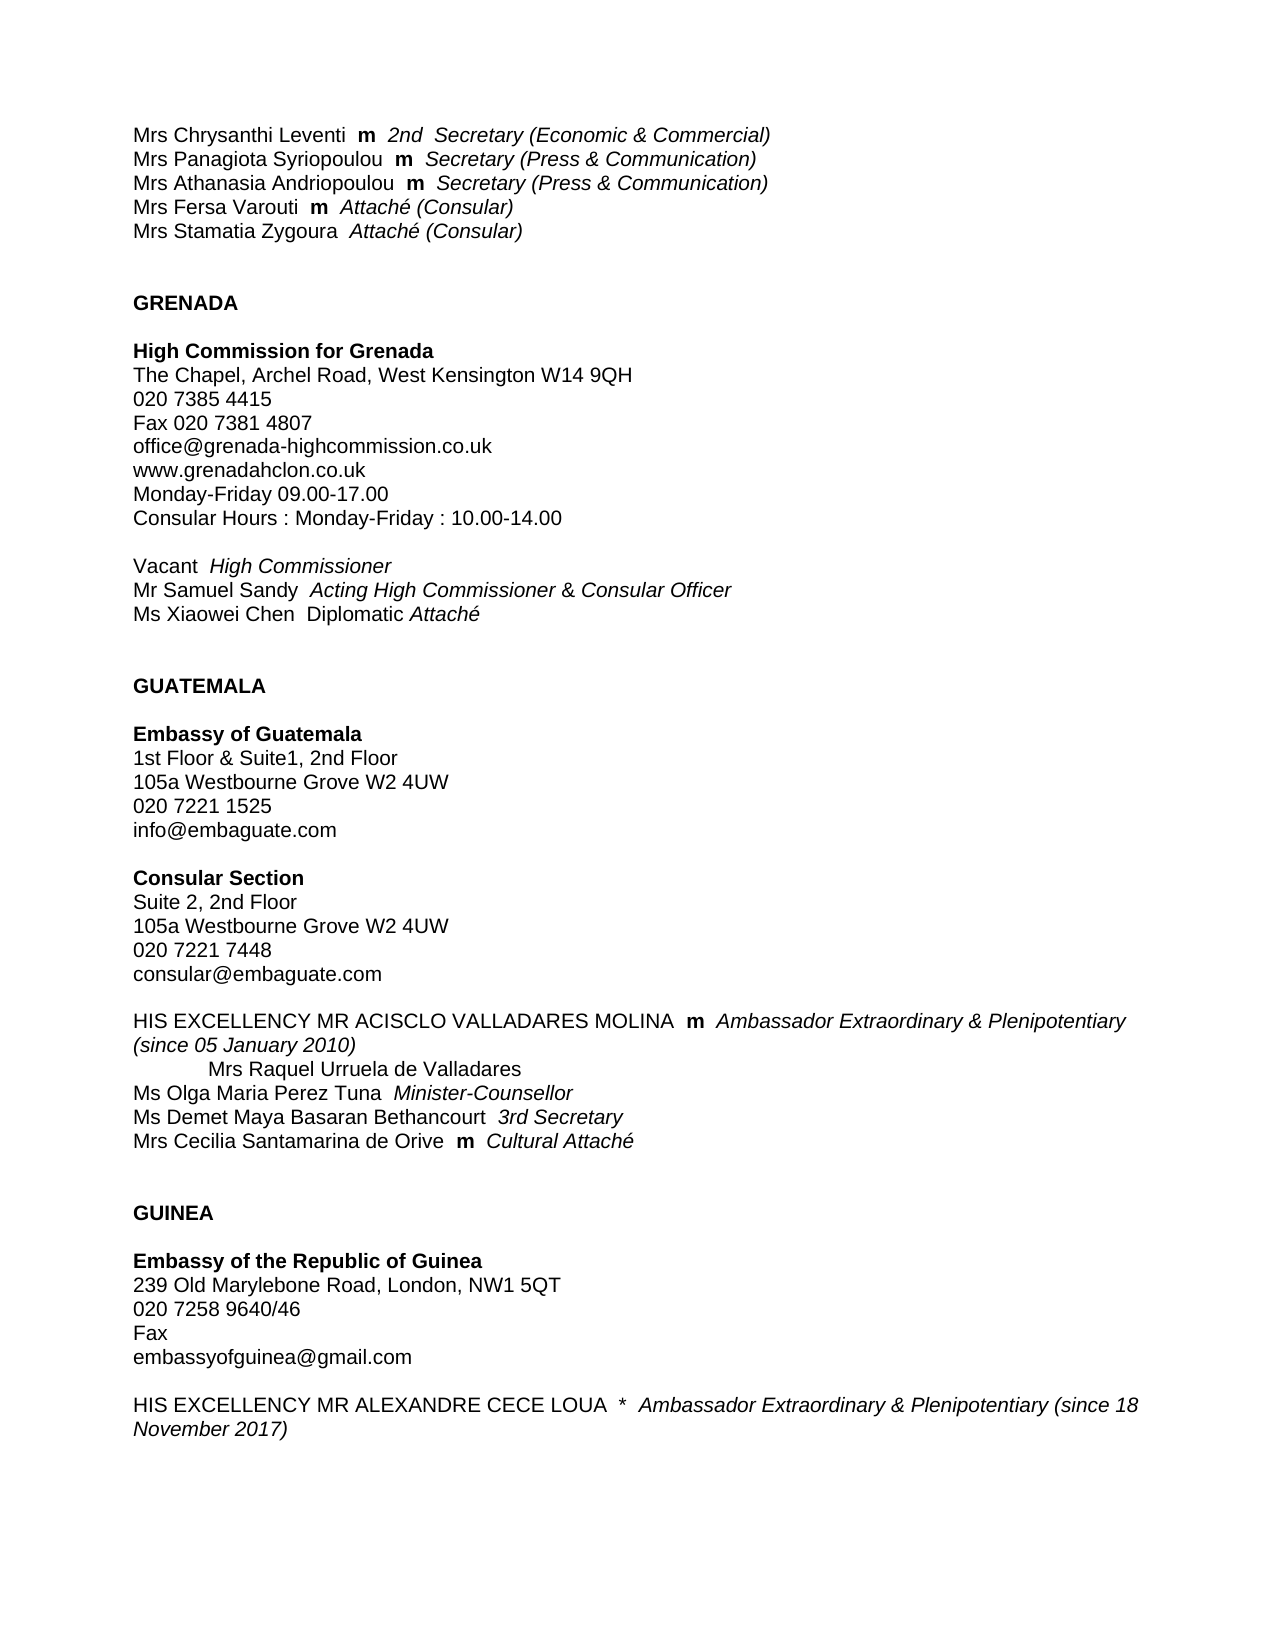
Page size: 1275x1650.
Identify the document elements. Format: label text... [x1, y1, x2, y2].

text 105a Westbourne Grove W2 4UW [133, 913, 1181, 937]
text Embassy of Guatemala [133, 722, 1181, 746]
text Monday-Friday 09.00-17.00 [133, 482, 1181, 506]
text Vacant High Commissioner [133, 554, 1181, 578]
text Mrs Cecilia Santamarina de Orive m Cultural Attaché [133, 1129, 1181, 1153]
text Consular Hours : Monday-Friday : 10.00-14.00 [133, 506, 1181, 530]
text HIS EXCELLENCY MR ACISCLO VALLADARES MOLINA m Ambassador Extraordinary & Plenipotentiary (since 05 January 2010) [133, 1009, 1181, 1057]
text 239 Old Marylebone Road, London, NW1 5QT [133, 1273, 1181, 1297]
text Mr Samuel Sandy Acting High Commissioner & Consular Officer [133, 578, 1181, 602]
text 020 7385 4415 [133, 386, 1181, 410]
text Mrs Panagiota Syriopoulou m Secretary (Press & Communication) [133, 147, 1181, 171]
text Mrs Athanasia Andriopoulou m Secretary (Press & Communication) [133, 171, 1181, 195]
text The Chapel, Archel Road, West Kensington W14 9QH [133, 362, 1181, 386]
text Mrs Raquel Urruela de Valladares [133, 1057, 1181, 1081]
text 020 7258 9640/46 [133, 1297, 1181, 1321]
text Consular Section [133, 866, 1181, 889]
text Mrs Stamatia Zygoura Attaché (Consular) [133, 219, 1181, 243]
text Mrs Fersa Varouti m Attaché (Consular) [133, 195, 1181, 219]
text GRENADA [133, 291, 1181, 314]
text Ms Xiaowei Chen Diplomatic Attaché [133, 602, 1181, 626]
text Ms Demet Maya Basaran Bethancourt 3rd Secretary [133, 1105, 1181, 1129]
text Fax 020 7381 4807 [133, 410, 1181, 434]
text Ms Olga Maria Perez Tuna Minister-Counsellor [133, 1081, 1181, 1105]
text 105a Westbourne Grove W2 4UW [133, 770, 1181, 794]
text info@embaguate.com [133, 818, 1181, 842]
text GUINEA [133, 1201, 1181, 1225]
text Suite 2, 2nd Floor [133, 889, 1181, 913]
text consular@embaguate.com [133, 961, 1181, 985]
text GUATEMALA [133, 674, 1181, 698]
text Fax [133, 1321, 1181, 1345]
text Mrs Chrysanthi Leventi m 2nd Secretary (Economic & Commercial) [133, 123, 1181, 147]
text Embassy of the Republic of Guinea [133, 1249, 1181, 1273]
text HIS EXCELLENCY MR ALEXANDRE CECE LOUA * Ambassador Extraordinary & Plenipotentiary (since 18 November 2017) [133, 1393, 1181, 1441]
text 1st Floor & Suite1, 2nd Floor [133, 746, 1181, 770]
text embassyofguinea@gmail.com [133, 1345, 1181, 1369]
text www.grenadahclon.co.uk [133, 458, 1181, 482]
text High Commission for Grenada [133, 338, 1181, 362]
text 020 7221 1525 [133, 794, 1181, 818]
text office@grenada-highcommission.co.uk [133, 434, 1181, 458]
text 020 7221 7448 [133, 937, 1181, 961]
